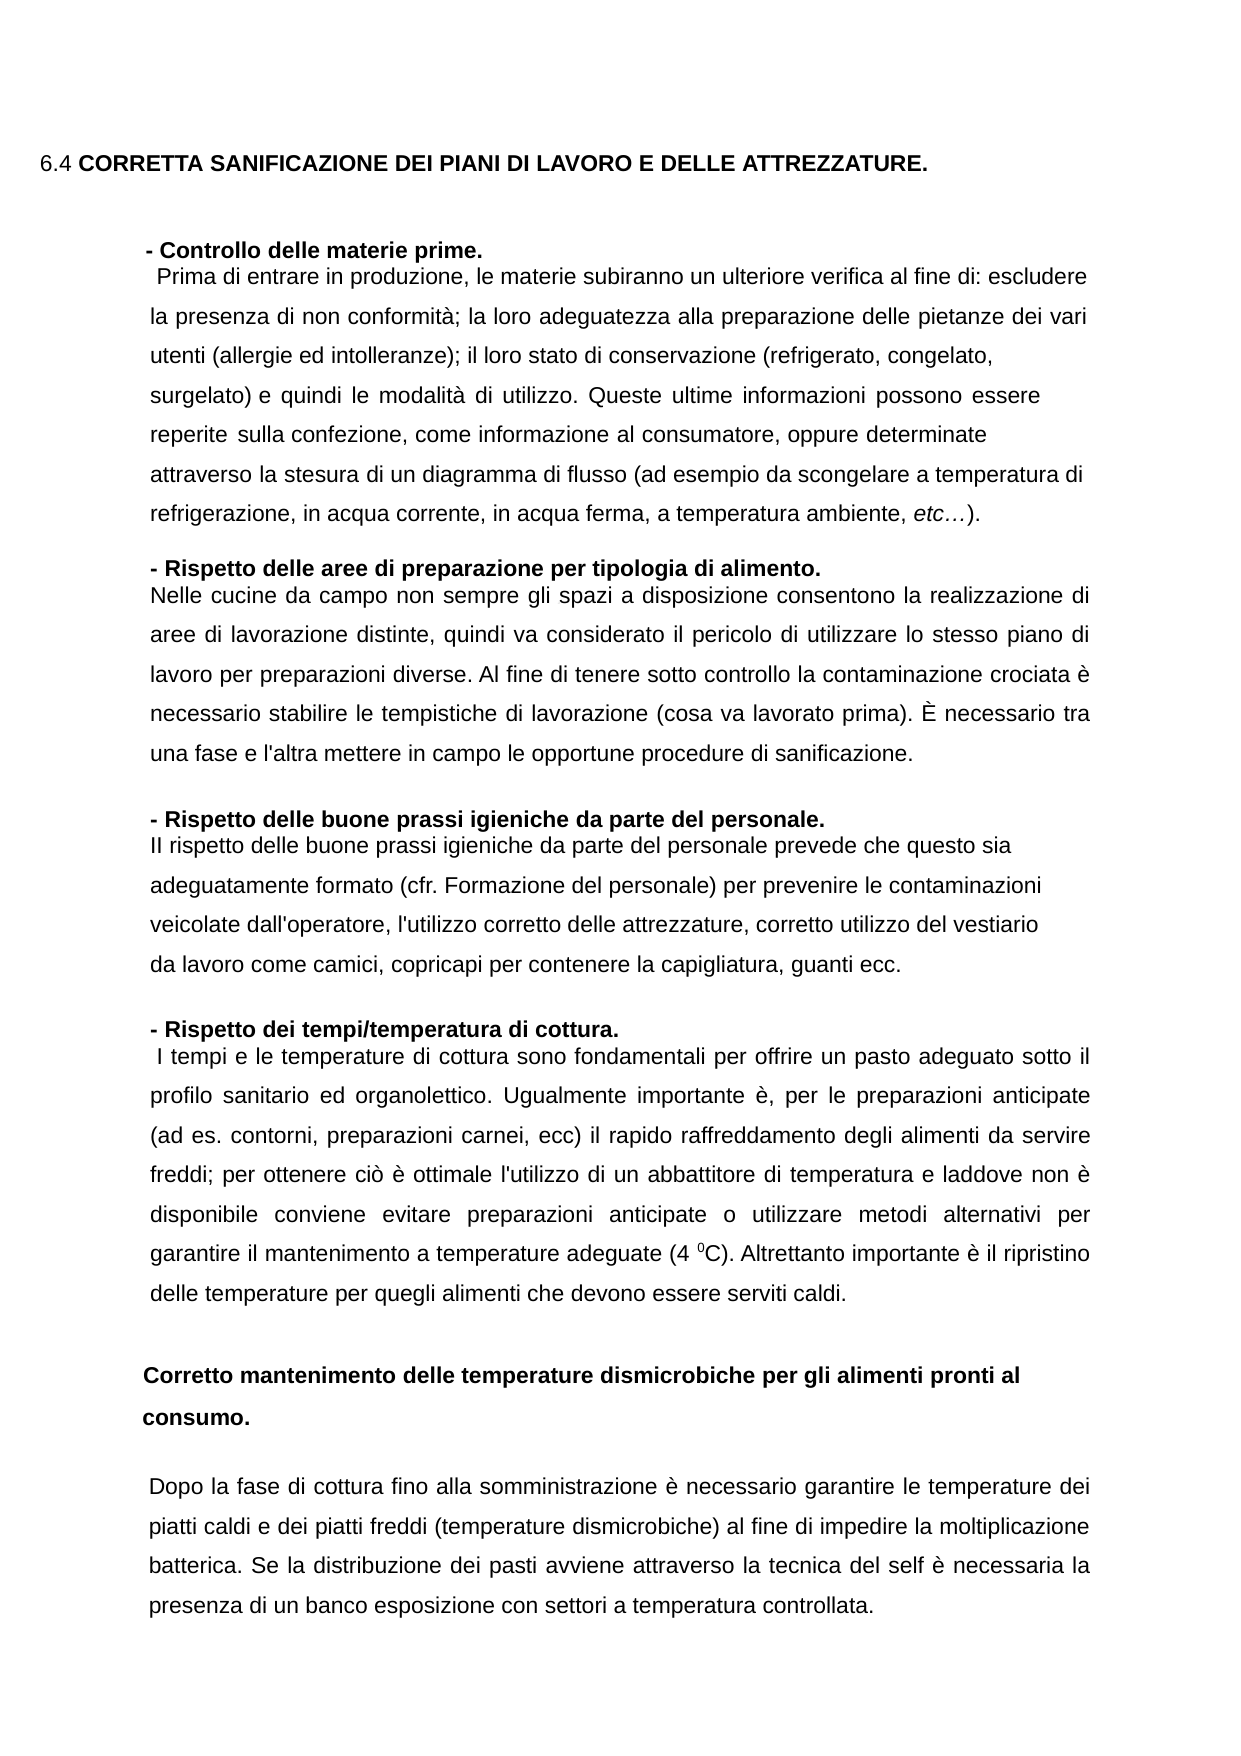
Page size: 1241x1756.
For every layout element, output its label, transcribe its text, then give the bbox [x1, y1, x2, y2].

list consumo. [130, 1404, 1091, 1431]
list Corretto mantenimento delle temperature dismicrobiche per gli alimenti pronti al [130, 1362, 1178, 1388]
list Rispetto delle buone prassi igieniche da parte del personale. [150, 806, 1226, 832]
text Nelle cucine da campo non sempre gli spazi a disposizione consentono la realizzazione di aree di lavorazione distinte, quindi va considerato il pericolo di utilizzare lo stesso piano di lavoro per preparazioni diverse. Al fine di tenere sotto controllo la contaminazione crociata è necessario stabilire le tempistiche di lavorazione (cosa va lavorato prima). È necessario tra una fase e l'altra mettere in campo le opportune procedure di sanificazione. [150, 582, 1091, 766]
text Prima di entrare in produzione, le materie subiranno un ulteriore verifica al fine di: escludere la presenza di non conformità; la loro adeguatezza alla preparazione delle pietanze dei vari utenti (allergie ed intolleranze); il loro stato di conservazione (refrigerato, congelato, surgelato) e quindi le modalità di utilizzo. Queste ultime informazioni possono essere reperite sulla confezione, come informazione al consumatore, oppure determinate attraverso la stesura di un diagramma di flusso (ad esempio da scongelare a temperatura di refrigerazione, in acqua corrente, in acqua ferma, a temperatura ambiente, etc…). [150, 263, 1092, 527]
text I tempi e le temperature di cottura sono fondamentali per offrire un pasto adeguato sotto il profilo sanitario ed organolettico. Ugualmente importante è, per le preparazioni anticipate (ad es. contorni, preparazioni carnei, ecc) il rapido raffreddamento degli alimenti da servire freddi; per ottenere ciò è ottimale l'utilizzo di un abbattitore di temperatura e laddove non è disponibile conviene evitare preparazioni anticipate o utilizzare metodi alternativi per garantire il mantenimento a temperature adeguate (4 0C). Altrettanto importante è il ripristino delle temperature per quegli alimenti che devono essere serviti caldi. [150, 1043, 1091, 1306]
text adeguatamente formato (cfr. Formazione del personale) per prevenire le contaminazioni [150, 872, 1226, 898]
list Rispetto delle aree di preparazione per tipologia di alimento. [150, 556, 1226, 582]
text da lavoro come camici, copricapi per contenere la capigliatura, guanti ecc. [150, 951, 1226, 977]
list Rispetto dei tempi/temperatura di cottura. [150, 1017, 1226, 1043]
text 6.4 CORRETTA SANIFICAZIONE DEI PIANI DI LAVORO E DELLE ATTREZZATURE. [27, 150, 1226, 176]
text Dopo la fase di cottura fino alla somministrazione è necessario garantire le temperature dei piatti caldi e dei piatti freddi (temperature dismicrobiche) al fine di impedire la moltiplicazione batterica. Se la distribuzione dei pasti avviene attraverso la tecnica del self è necessaria la presenza di un banco esposizione con settori a temperatura controllata. [148, 1473, 1091, 1618]
text II rispetto delle buone prassi igieniche da parte del personale prevede che questo sia [150, 832, 1226, 859]
text - Controllo delle materie prime. [145, 237, 1226, 263]
text veicolate dall'operatore, l'utilizzo corretto delle attrezzature, corretto utilizzo del vestiario [150, 911, 1226, 938]
